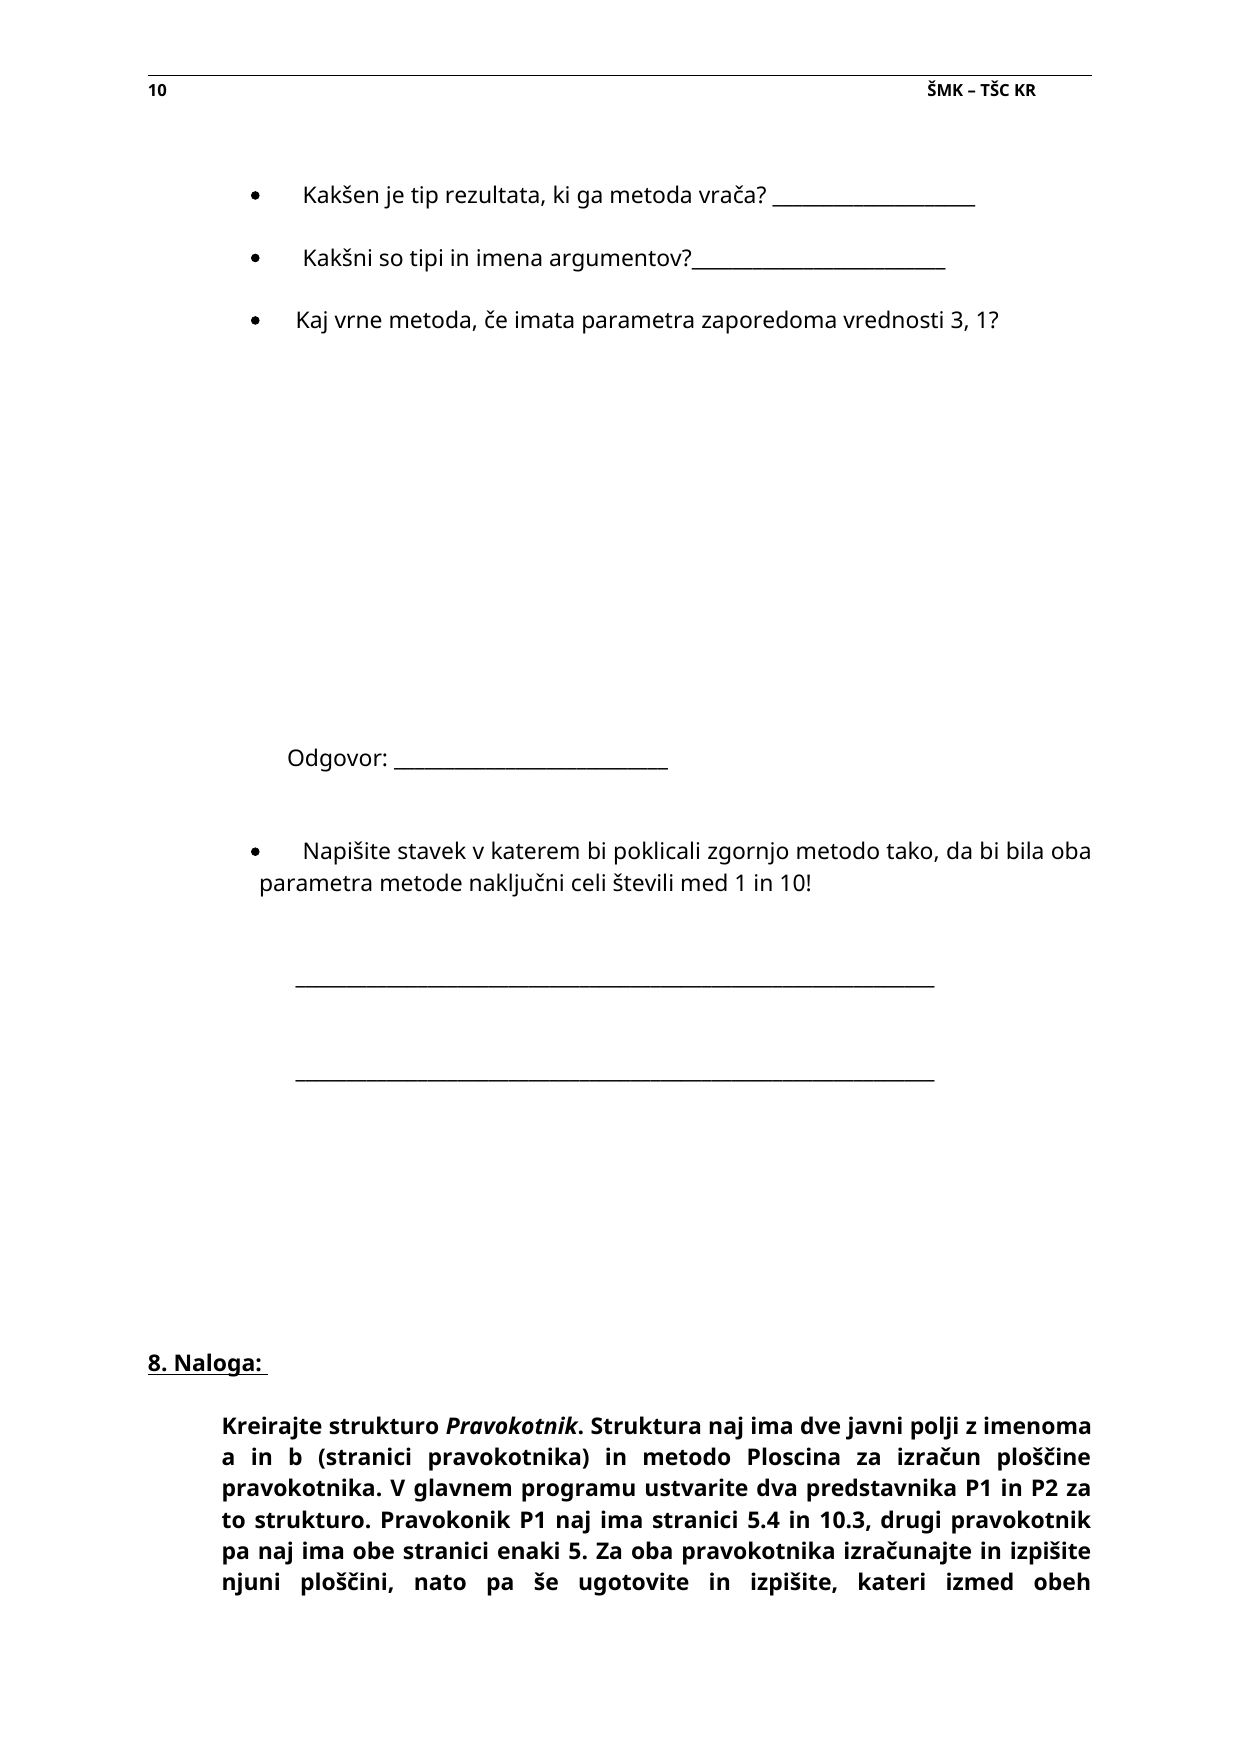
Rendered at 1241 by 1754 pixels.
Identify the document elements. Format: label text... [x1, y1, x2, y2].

text 8. Naloga: [148, 1347, 1092, 1379]
text Odgovor: ___________________________ [251, 741, 1092, 773]
list Napišite stavek v katerem bi poklicali zgornjo metodo tako, da bi bila oba parametra metode naključni celi števili med 1 in 10! [251, 835, 1092, 898]
list Kakšen je tip rezultata, ki ga metoda vrača? ____________________ [251, 179, 1092, 210]
text _______________________________________________________________ [295, 960, 1092, 991]
text Kreirajte strukturo Pravokotnik. Struktura naj ima dve javni polji z imenoma a in b (stranici pravokotnika) in metodo Ploscina za izračun ploščine pravokotnika. V glavnem programu ustvarite dva predstavnika P1 in P2 za to strukturo. Pravokonik P1 naj ima stranici 5.4 in 10.3, drugi pravokotnik pa naj ima obe stranici enaki 5. Za oba pravokotnika izračunajte in izpišite njuni ploščini, nato pa še ugotovite in izpišite, kateri izmed obeh [221, 1410, 1092, 1597]
list Kakšni so tipi in imena argumentov?_________________________ [251, 241, 1092, 273]
list Kaj vrne metoda, če imata parametra zaporedoma vrednosti 3, 1? [251, 304, 1092, 335]
text _______________________________________________________________ [295, 1054, 1092, 1085]
